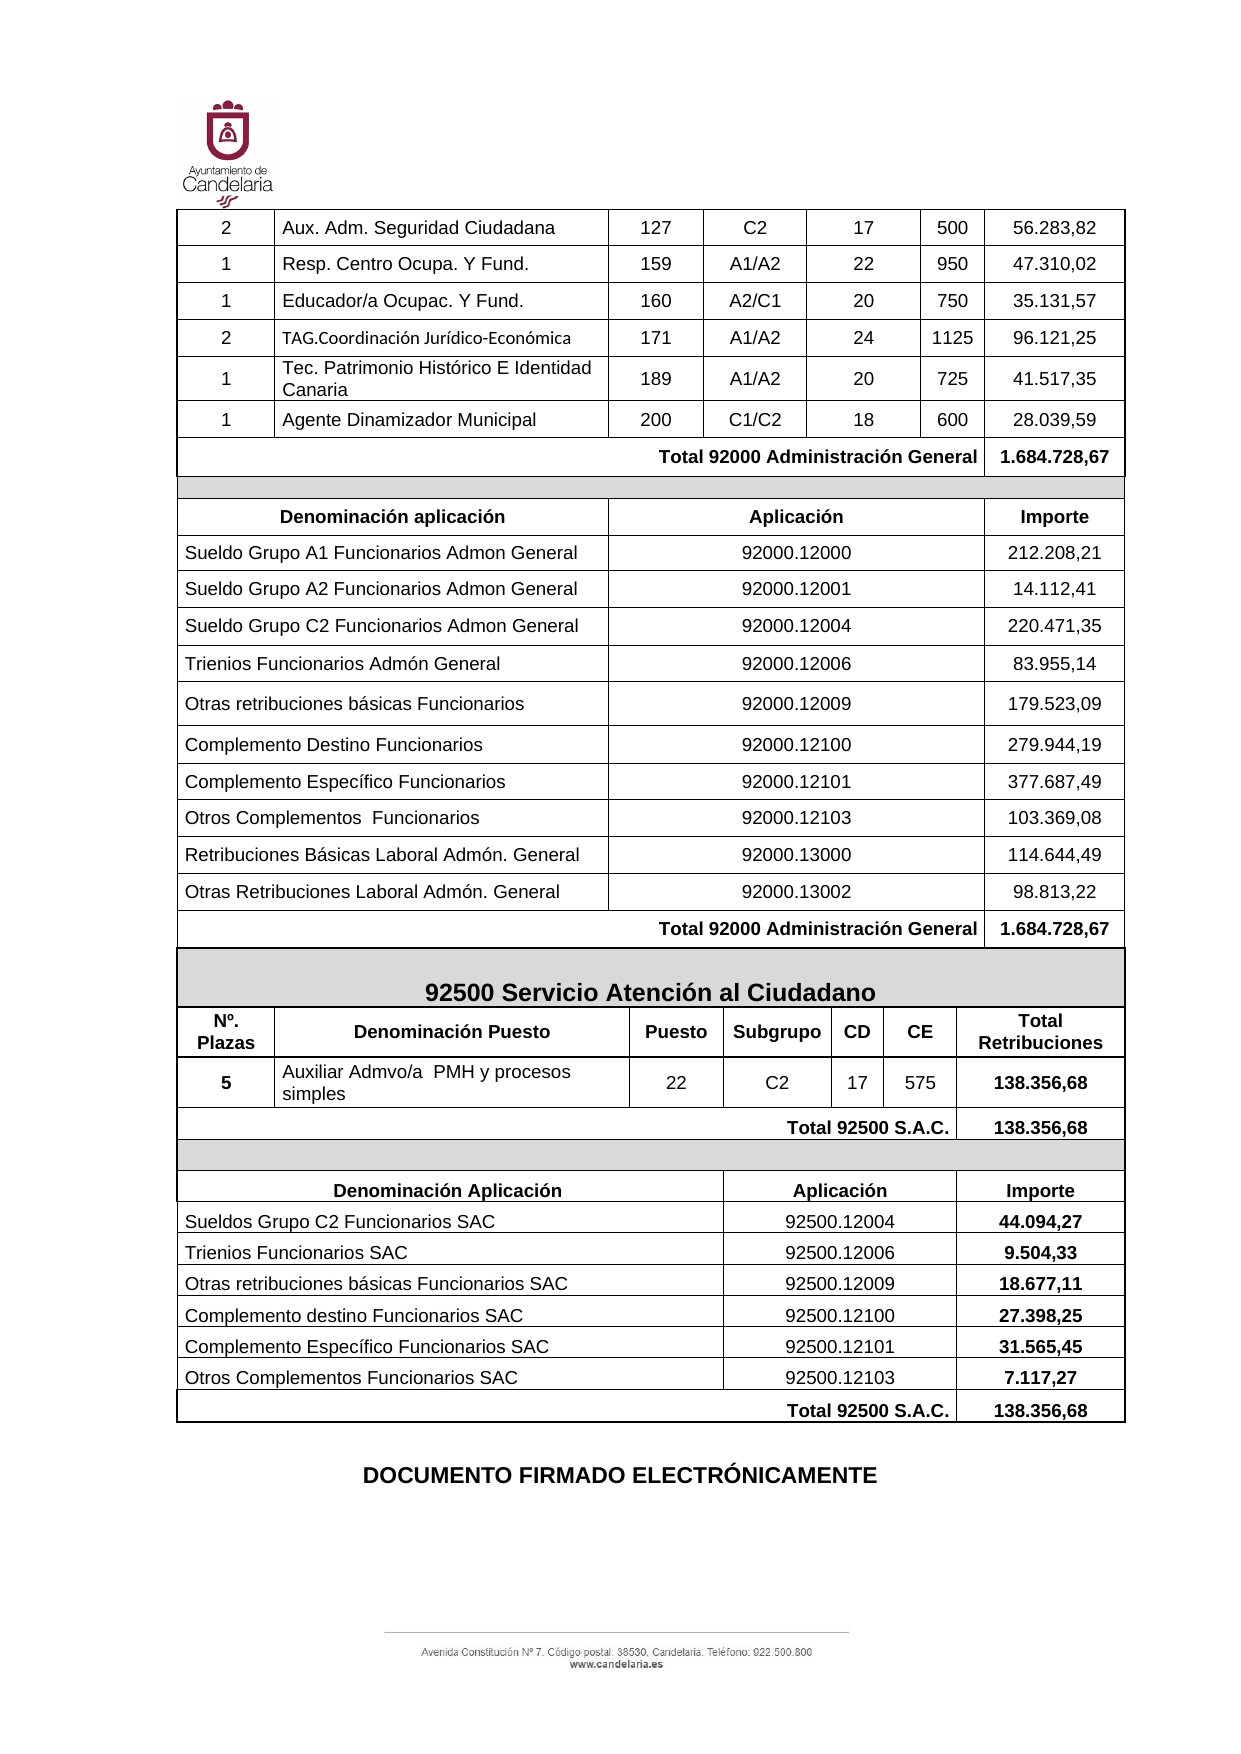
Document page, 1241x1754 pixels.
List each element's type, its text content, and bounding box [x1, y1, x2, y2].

text DOCUMENTO FIRMADO ELECTRÓNICAMENTE [177, 1462, 1063, 1488]
table_cell 92500.12103 [724, 1358, 956, 1388]
table_cell 22 [630, 1058, 723, 1107]
table_cell 83.955,14 [985, 646, 1124, 681]
table_cell 92000.12100 [609, 726, 984, 763]
table_cell 5 [178, 1058, 274, 1107]
table_cell 92000.12004 [609, 608, 984, 645]
table_cell C2 [724, 1058, 831, 1107]
table_cell 92500.12006 [724, 1233, 956, 1263]
table_cell Agente Dinamizador Municipal [275, 401, 608, 437]
table_cell 20 [807, 357, 920, 400]
table_cell Educador/a Ocupac. Y Fund. [275, 283, 608, 318]
table_cell 31.565,45 [957, 1327, 1124, 1357]
table_cell 92500.12009 [724, 1265, 956, 1295]
table_cell 950 [921, 246, 984, 282]
table_cell 92000.13002 [609, 874, 984, 910]
table_cell Total 92000 Administración General [178, 438, 984, 476]
table_cell CD [832, 1008, 883, 1056]
table_cell Complemento Específico Funcionarios [178, 764, 608, 799]
table_cell A1/A2 [704, 357, 806, 400]
table_cell 28.039,59 [985, 401, 1124, 437]
table_cell 750 [921, 283, 984, 318]
table_cell 138.356,68 [957, 1390, 1124, 1421]
table_cell A2/C1 [704, 283, 806, 318]
table_cell 103.369,08 [985, 800, 1124, 836]
table_cell Tec. Patrimonio Histórico E Identidad Canaria [275, 357, 608, 400]
table_cell 1 [178, 283, 274, 318]
table_cell 600 [921, 401, 984, 437]
table_cell Otras retribuciones básicas Funcionarios SAC [178, 1265, 723, 1295]
table_cell 18.677,11 [957, 1265, 1124, 1295]
table_cell 24 [807, 320, 920, 356]
table_cell 44.094,27 [957, 1202, 1124, 1232]
table_cell A1/A2 [704, 246, 806, 282]
table_cell 92500 Servicio Atención al Ciudadano [178, 949, 1124, 1006]
table_cell 92000.13000 [609, 837, 984, 873]
table_cell 212.208,21 [985, 536, 1124, 570]
table_cell Aplicación [609, 499, 984, 534]
table_cell 1.684.728,67 [985, 911, 1124, 947]
table_cell 1.684.728,67 [985, 438, 1124, 476]
table_cell Auxiliar Admvo/a PMH y procesos simples [275, 1058, 629, 1107]
table_cell Sueldo Grupo A1 Funcionarios Admon General [178, 536, 608, 570]
table_cell 22 [807, 246, 920, 282]
table_cell [178, 477, 1124, 498]
table_cell Sueldo Grupo A2 Funcionarios Admon General [178, 571, 608, 607]
table_cell 18 [807, 401, 920, 437]
table_cell Trienios Funcionarios SAC [178, 1233, 723, 1263]
table_cell 92000.12000 [609, 536, 984, 570]
table_cell 92000.12001 [609, 571, 984, 607]
table_cell 1 [178, 401, 274, 437]
table_cell A1/A2 [704, 320, 806, 356]
table_cell Denominación aplicación [178, 499, 608, 534]
table_cell 189 [609, 357, 703, 400]
table_cell 92000.12006 [609, 646, 984, 681]
table_cell Importe [957, 1171, 1124, 1201]
table_cell TAG.Coordinación Jurídico-Económica [275, 320, 608, 356]
table_cell Otras retribuciones básicas Funcionarios [178, 682, 608, 725]
table_cell 92000.12101 [609, 764, 984, 799]
table_cell Total 92000 Administración General [178, 911, 984, 947]
table_cell 47.310,02 [985, 246, 1124, 282]
table_cell 138.356,68 [957, 1108, 1124, 1138]
table_cell Denominación Aplicación [178, 1171, 723, 1201]
table_cell [178, 1140, 1124, 1170]
table_cell Puesto [630, 1008, 723, 1056]
table_cell Denominación Puesto [275, 1008, 629, 1056]
table_cell 92000.12103 [609, 800, 984, 836]
table_cell Otras Retribuciones Laboral Admón. General [178, 874, 608, 910]
table_cell 41.517,35 [985, 357, 1124, 400]
table_cell 9.504,33 [957, 1233, 1124, 1263]
table_cell 114.644,49 [985, 837, 1124, 873]
table_cell Retribuciones Básicas Laboral Admón. General [178, 837, 608, 873]
table_cell 1125 [921, 320, 984, 356]
table_cell 96.121,25 [985, 320, 1124, 356]
table_cell Complemento destino Funcionarios SAC [178, 1296, 723, 1326]
table_cell 1 [178, 357, 274, 400]
table_cell 92500.12100 [724, 1296, 956, 1326]
table_cell 27.398,25 [957, 1296, 1124, 1326]
table_cell 725 [921, 357, 984, 400]
table_cell 179.523,09 [985, 682, 1124, 725]
table_cell 98.813,22 [985, 874, 1124, 910]
table_cell 500 [921, 210, 984, 245]
table_cell C2 [704, 210, 806, 245]
table_cell 138.356,68 [957, 1058, 1124, 1107]
table_cell Trienios Funcionarios Admón General [178, 646, 608, 681]
table_cell 1 [178, 246, 274, 282]
table_cell 575 [884, 1058, 956, 1107]
table_cell Importe [985, 499, 1124, 534]
table_cell 56.283,82 [985, 210, 1124, 245]
table_cell 35.131,57 [985, 283, 1124, 318]
table_cell 159 [609, 246, 703, 282]
table_cell 14.112,41 [985, 571, 1124, 607]
table_cell Sueldos Grupo C2 Funcionarios SAC [178, 1202, 723, 1232]
table_cell 160 [609, 283, 703, 318]
table_cell 92000.12009 [609, 682, 984, 725]
table_cell 200 [609, 401, 703, 437]
table_cell Aplicación [724, 1171, 956, 1201]
table_cell Total 92500 S.A.C. [178, 1108, 956, 1138]
table_cell Nº. Plazas [178, 1008, 274, 1056]
table_cell 17 [807, 210, 920, 245]
table_cell Total 92500 S.A.C. [178, 1390, 956, 1421]
table_cell Total Retribuciones [957, 1008, 1124, 1056]
table_cell Otros Complementos Funcionarios [178, 800, 608, 836]
table_cell 377.687,49 [985, 764, 1124, 799]
table_cell 2 [178, 320, 274, 356]
table_cell Sueldo Grupo C2 Funcionarios Admon General [178, 608, 608, 645]
table_cell C1/C2 [704, 401, 806, 437]
table_cell Aux. Adm. Seguridad Ciudadana [275, 210, 608, 245]
table_cell 127 [609, 210, 703, 245]
table_cell 279.944,19 [985, 726, 1124, 763]
table_cell Complemento Destino Funcionarios [178, 726, 608, 763]
table_cell Resp. Centro Ocupa. Y Fund. [275, 246, 608, 282]
table_cell 20 [807, 283, 920, 318]
table_cell 171 [609, 320, 703, 356]
table_cell 220.471,35 [985, 608, 1124, 645]
table_cell CE [884, 1008, 956, 1056]
table_cell 92500.12101 [724, 1327, 956, 1357]
table_cell Otros Complementos Funcionarios SAC [178, 1358, 723, 1388]
table_cell 92500.12004 [724, 1202, 956, 1232]
table_cell 7.117,27 [957, 1358, 1124, 1388]
table_cell Complemento Específico Funcionarios SAC [178, 1327, 723, 1357]
table_cell Subgrupo [724, 1008, 831, 1056]
table_cell 2 [178, 210, 274, 245]
table_cell 17 [832, 1058, 883, 1107]
